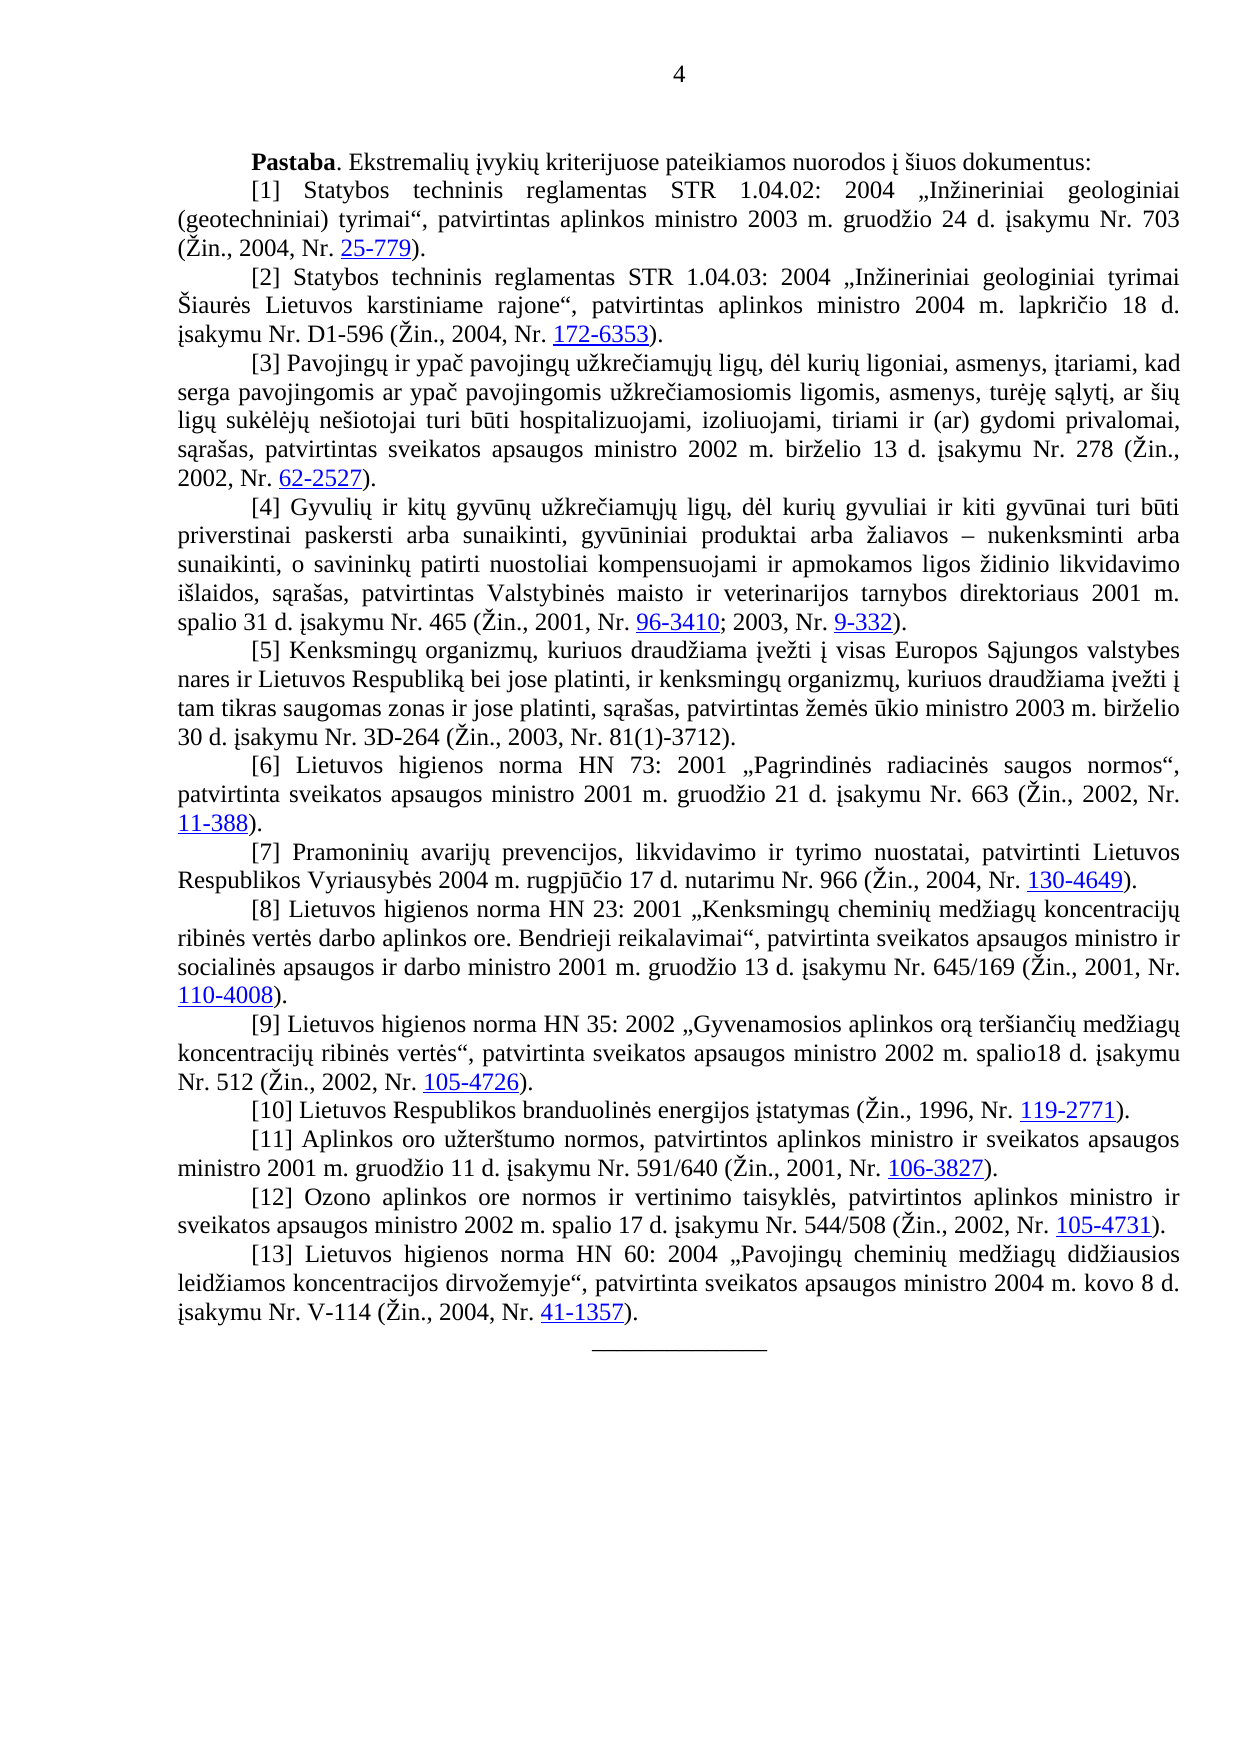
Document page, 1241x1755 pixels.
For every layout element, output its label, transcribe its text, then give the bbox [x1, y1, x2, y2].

text [7] Pramoninių avarijų prevencijos, likvidavimo ir tyrimo nuostatai, patvirtinti Lietuvos Respublikos Vyriausybės 2004 m. rugpjūčio 17 d. nutarimu Nr. 966 (Žin., 2004, Nr. 130-4649). [177, 837, 1181, 894]
text ______________ [177, 1326, 1181, 1354]
text [1] Statybos techninis reglamentas STR 1.04.02: 2004 „Inžineriniai geologiniai (geotechniniai) tyrimai“, patvirtintas aplinkos ministro 2003 m. gruodžio 24 d. įsakymu Nr. 703 (Žin., 2004, Nr. 25-779). [177, 176, 1181, 262]
text [11] Aplinkos oro užterštumo normos, patvirtintos aplinkos ministro ir sveikatos apsaugos ministro 2001 m. gruodžio 11 d. įsakymu Nr. 591/640 (Žin., 2001, Nr. 106-3827). [177, 1124, 1181, 1182]
text [9] Lietuvos higienos norma HN 35: 2002 „Gyvenamosios aplinkos orą teršiančių medžiagų koncentracijų ribinės vertės“, patvirtinta sveikatos apsaugos ministro 2002 m. spalio18 d. įsakymu Nr. 512 (Žin., 2002, Nr. 105-4726). [177, 1009, 1181, 1096]
text [4] Gyvulių ir kitų gyvūnų užkrečiamųjų ligų, dėl kurių gyvuliai ir kiti gyvūnai turi būti priverstinai paskersti arba sunaikinti, gyvūniniai produktai arba žaliavos – nukenksminti arba sunaikinti, o savininkų patirti nuostoliai kompensuojami ir apmokamos ligos židinio likvidavimo išlaidos, sąrašas, patvirtintas Valstybinės maisto ir veterinarijos tarnybos direktoriaus 2001 m. spalio 31 d. įsakymu Nr. 465 (Žin., 2001, Nr. 96-3410; 2003, Nr. 9-332). [177, 492, 1181, 636]
text Pastaba. Ekstremalių įvykių kriterijuose pateikiamos nuorodos į šiuos dokumentus: [177, 147, 1181, 176]
text [13] Lietuvos higienos norma HN 60: 2004 „Pavojingų cheminių medžiagų didžiausios leidžiamos koncentracijos dirvožemyje“, patvirtinta sveikatos apsaugos ministro 2004 m. kovo 8 d. įsakymu Nr. V-114 (Žin., 2004, Nr. 41-1357). [177, 1239, 1181, 1326]
text [2] Statybos techninis reglamentas STR 1.04.03: 2004 „Inžineriniai geologiniai tyrimai Šiaurės Lietuvos karstiniame rajone“, patvirtintas aplinkos ministro 2004 m. lapkričio 18 d. įsakymu Nr. D1-596 (Žin., 2004, Nr. 172-6353). [177, 262, 1181, 348]
text [12] Ozono aplinkos ore normos ir vertinimo taisyklės, patvirtintos aplinkos ministro ir sveikatos apsaugos ministro 2002 m. spalio 17 d. įsakymu Nr. 544/508 (Žin., 2002, Nr. 105-4731). [177, 1182, 1181, 1239]
text [5] Kenksmingų organizmų, kuriuos draudžiama įvežti į visas Europos Sąjungos valstybes nares ir Lietuvos Respubliką bei jose platinti, ir kenksmingų organizmų, kuriuos draudžiama įvežti į tam tikras saugomas zonas ir jose platinti, sąrašas, patvirtintas žemės ūkio ministro 2003 m. birželio 30 d. įsakymu Nr. 3D-264 (Žin., 2003, Nr. 81(1)-3712). [177, 636, 1181, 751]
text [6] Lietuvos higienos norma HN 73: 2001 „Pagrindinės radiacinės saugos normos“, patvirtinta sveikatos apsaugos ministro 2001 m. gruodžio 21 d. įsakymu Nr. 663 (Žin., 2002, Nr. 11-388). [177, 751, 1181, 837]
text [10] Lietuvos Respublikos branduolinės energijos įstatymas (Žin., 1996, Nr. 119-2771). [177, 1096, 1181, 1124]
text [3] Pavojingų ir ypač pavojingų užkrečiamųjų ligų, dėl kurių ligoniai, asmenys, įtariami, kad serga pavojingomis ar ypač pavojingomis užkrečiamosiomis ligomis, asmenys, turėję sąlytį, ar šių ligų sukėlėjų nešiotojai turi būti hospitalizuojami, izoliuojami, tiriami ir (ar) gydomi privalomai, sąrašas, patvirtintas sveikatos apsaugos ministro 2002 m. birželio 13 d. įsakymu Nr. 278 (Žin., 2002, Nr. 62-2527). [177, 348, 1181, 492]
text [8] Lietuvos higienos norma HN 23: 2001 „Kenksmingų cheminių medžiagų koncentracijų ribinės vertės darbo aplinkos ore. Bendrieji reikalavimai“, patvirtinta sveikatos apsaugos ministro ir socialinės apsaugos ir darbo ministro 2001 m. gruodžio 13 d. įsakymu Nr. 645/169 (Žin., 2001, Nr. 110-4008). [177, 894, 1181, 1009]
